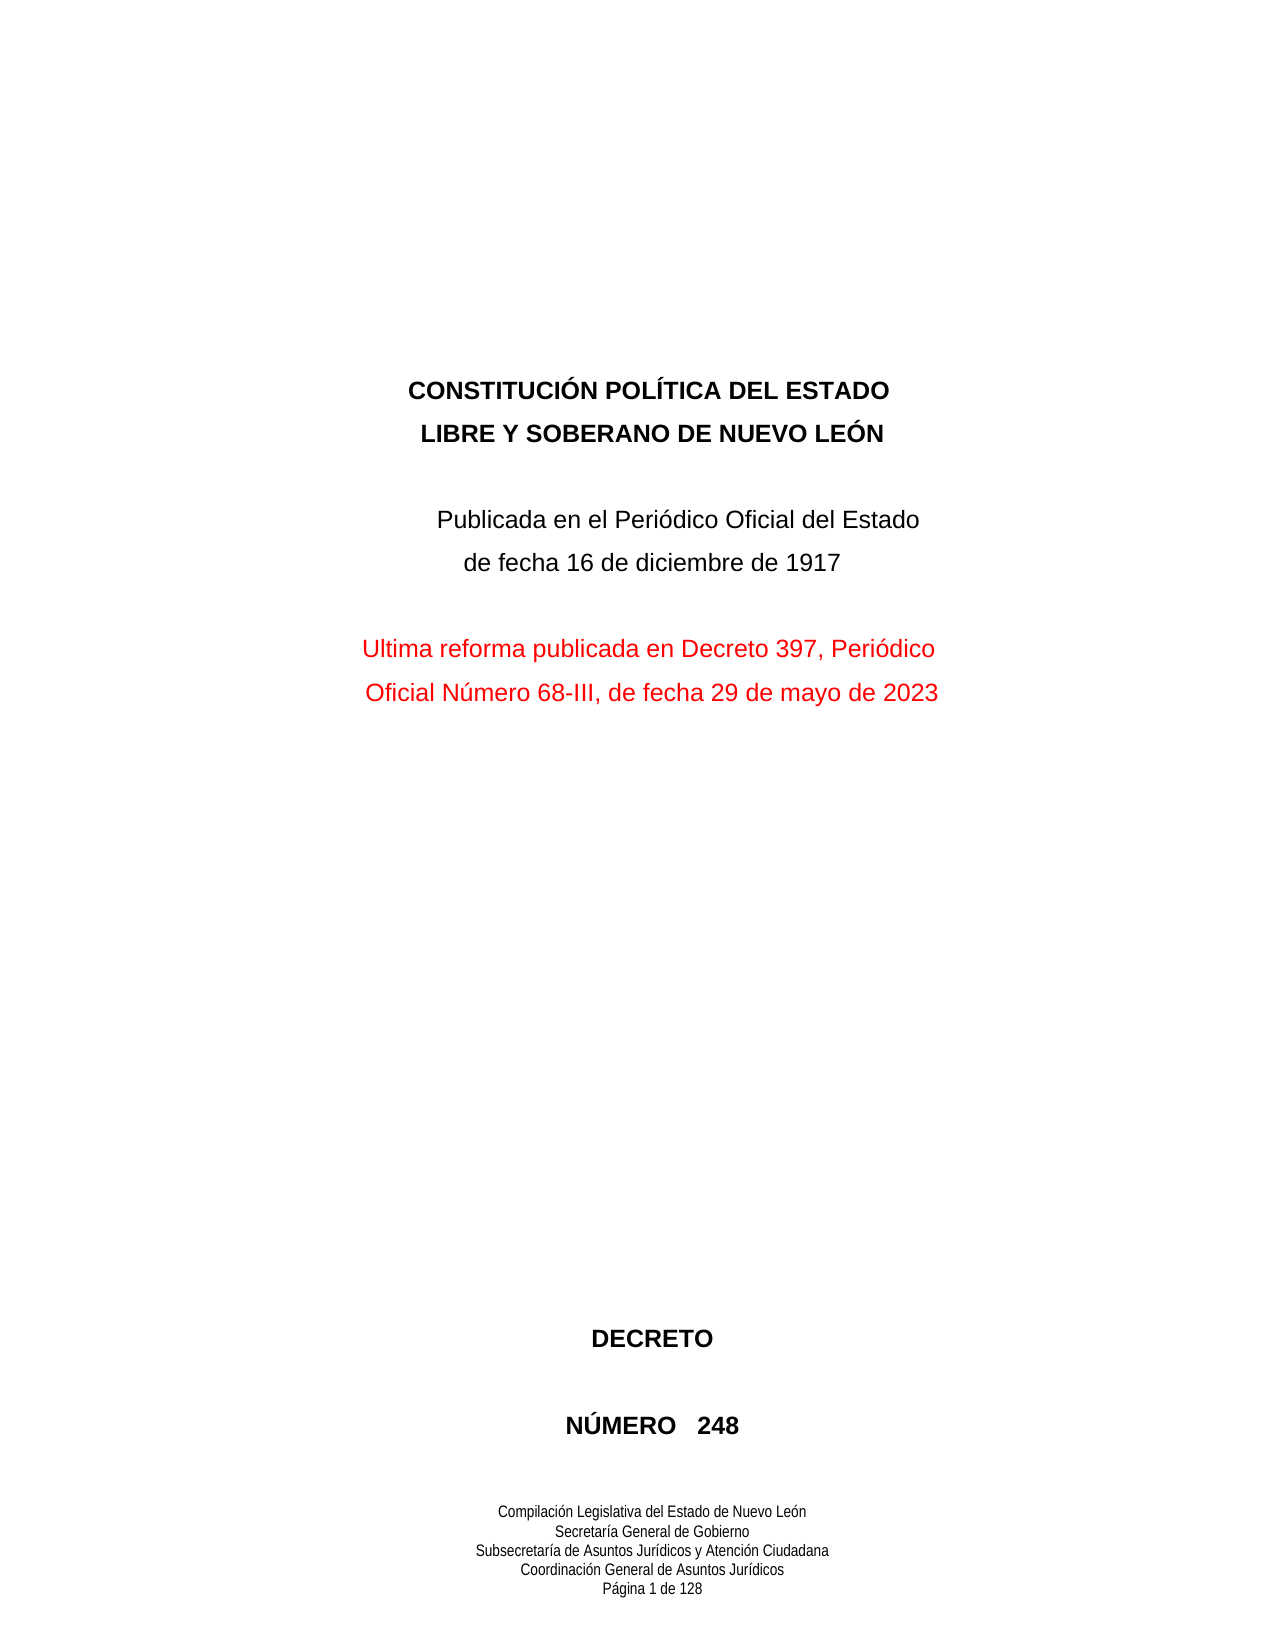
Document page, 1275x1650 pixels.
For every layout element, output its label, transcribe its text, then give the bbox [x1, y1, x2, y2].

text Oficial Número 68-III, de fecha 29 de mayo de 2023 [177, 678, 1127, 706]
text Publicada en el Periódico Oficial del Estado [229, 505, 1127, 534]
text de fecha 16 de diciembre de 1917 [177, 548, 1127, 577]
text DECRETO [177, 1324, 1127, 1353]
text Ultima reforma publicada en Decreto 397, Periódico [177, 634, 1127, 663]
text LIBRE Y SOBERANO DE NUEVO LEÓN [177, 419, 1127, 448]
text CONSTITUCIÓN POLÍTICA DEL ESTADO [177, 376, 1127, 404]
text NÚMERO 248 [177, 1411, 1127, 1439]
